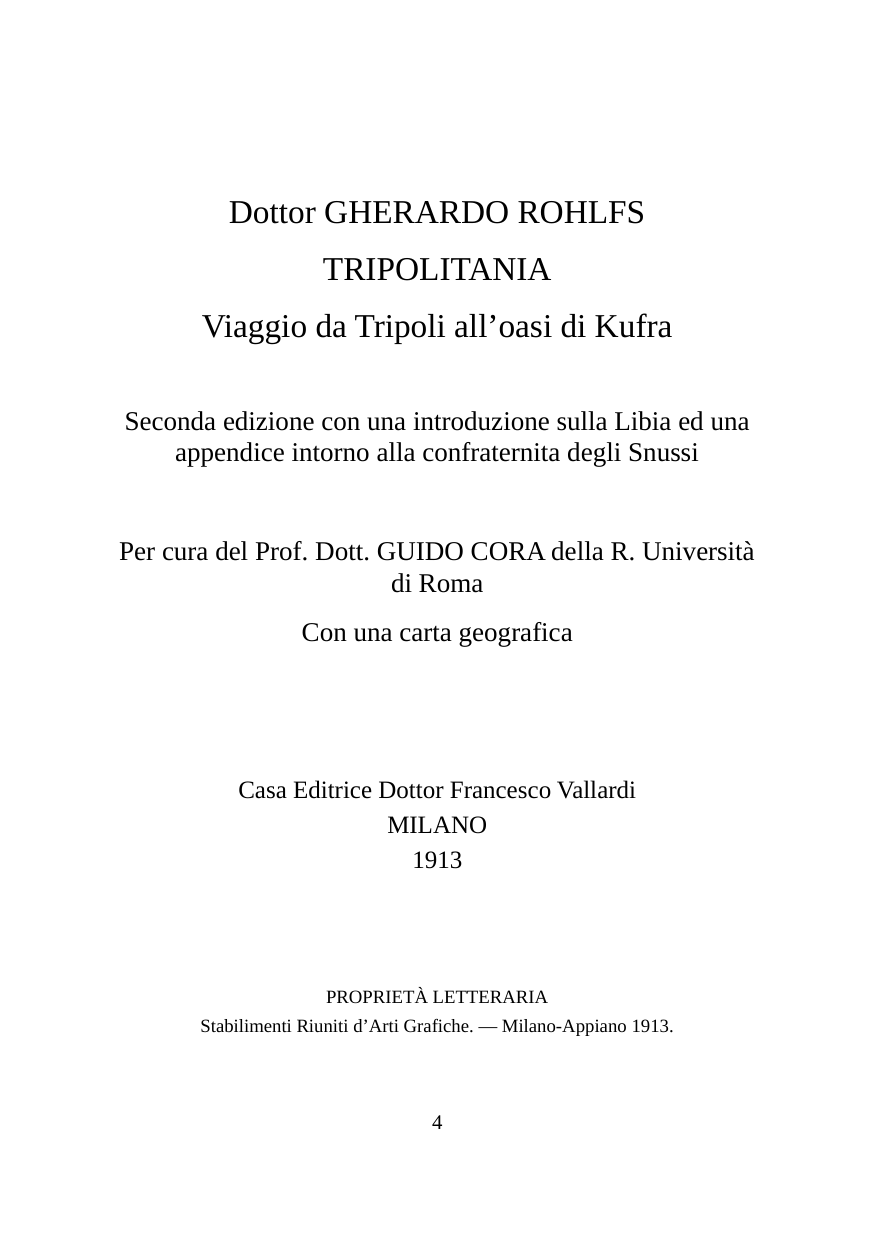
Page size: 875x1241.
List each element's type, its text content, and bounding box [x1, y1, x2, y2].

subtitle Per cura del Prof. Dott. GUIDO CORA della R. Università di Roma [106, 536, 768, 598]
subtitle Casa Editrice Dottor Francesco Vallardi [106, 775, 768, 804]
subtitle PROPRIETÀ LETTERARIA [106, 986, 768, 1008]
subtitle Stabilimenti Riuniti d’Arti Grafiche. — Milano-Appiano 1913. [106, 1014, 768, 1036]
subtitle Con una carta geografica [106, 617, 768, 648]
subtitle Dottor GHERARDO ROHLFS [106, 192, 768, 230]
subtitle TRIPOLITANIA [106, 249, 768, 287]
subtitle Seconda edizione con una introduzione sulla Libia ed una appendice intorno alla confraternita degli Snussi [106, 404, 768, 467]
subtitle 1913 [106, 846, 768, 874]
subtitle MILANO [106, 810, 768, 839]
subtitle Viaggio da Tripoli all’oasi di Kufra [106, 306, 768, 344]
